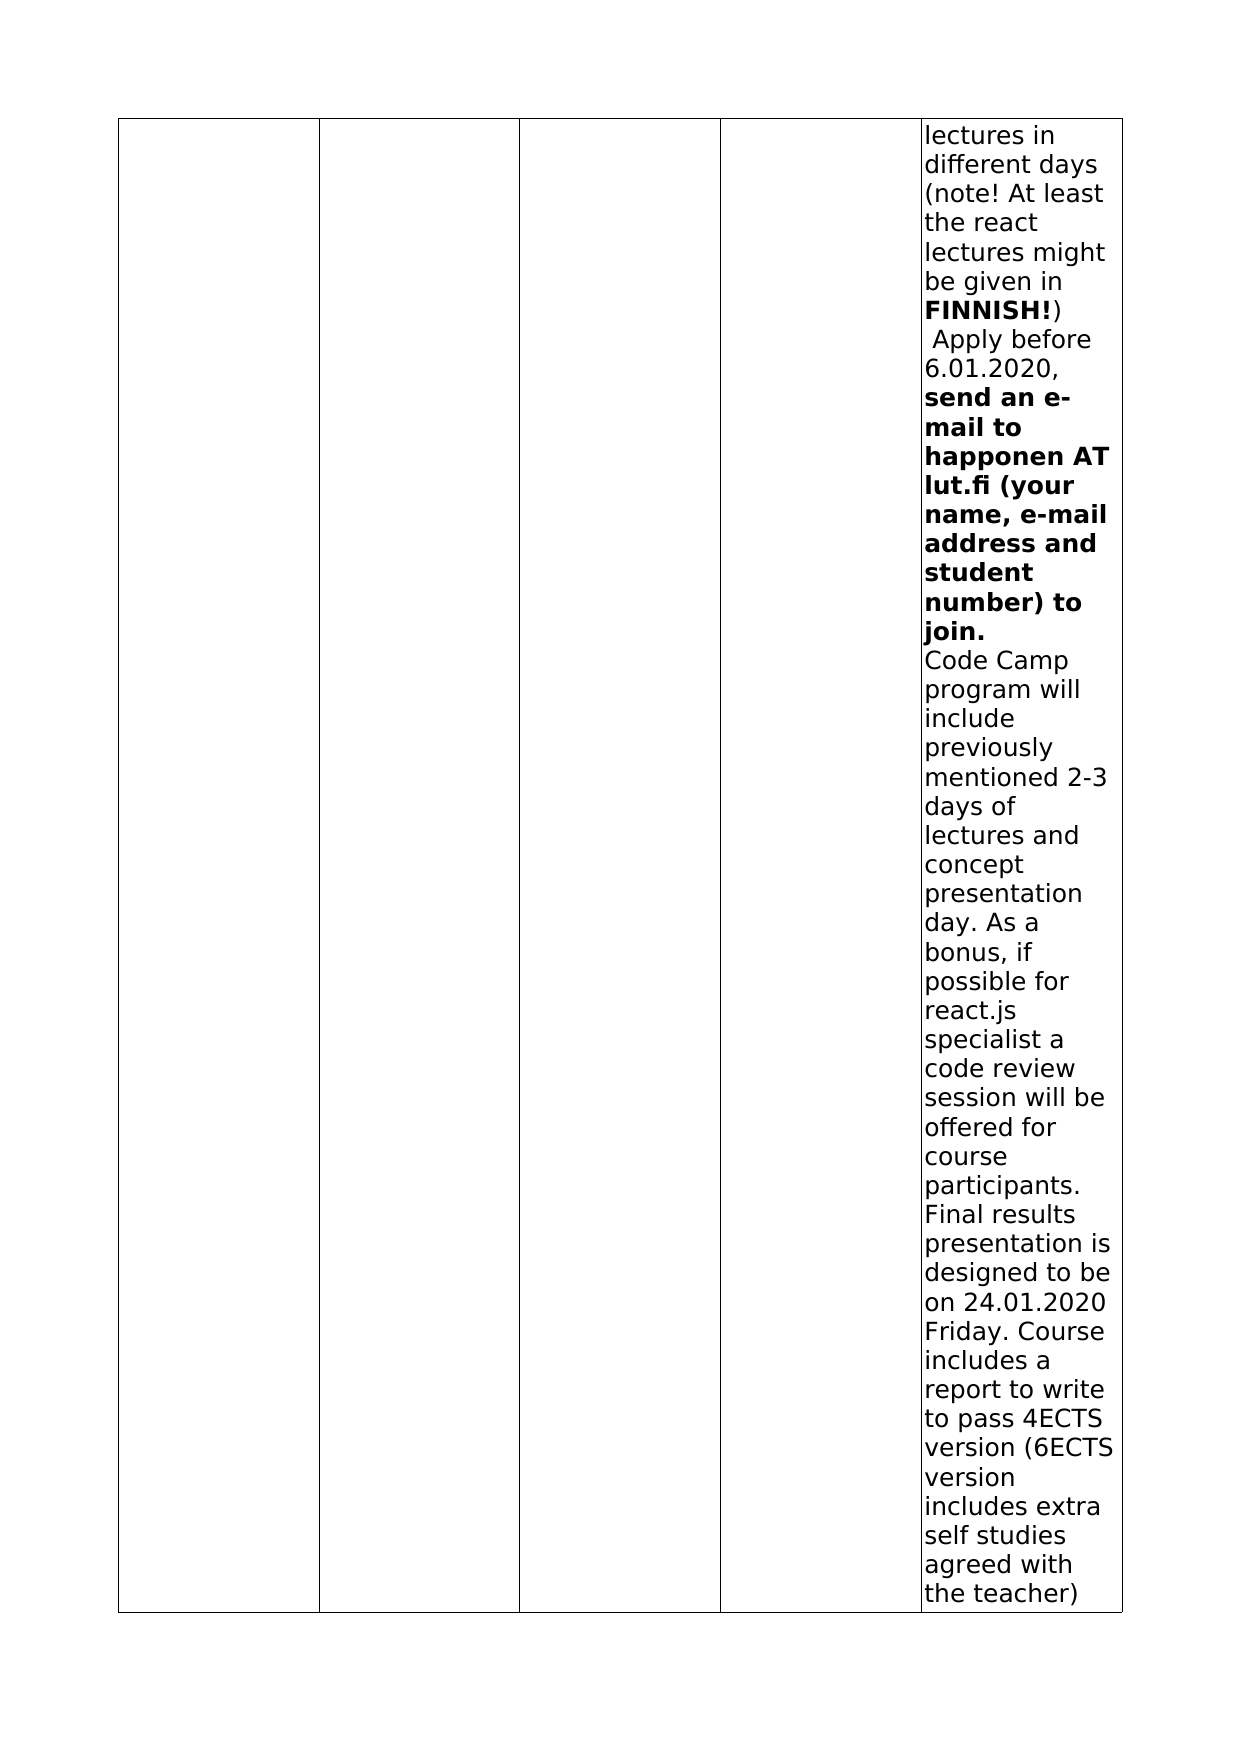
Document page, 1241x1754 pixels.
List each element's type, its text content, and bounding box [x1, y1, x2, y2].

table_header [119, 119, 319, 1612]
table_header lectures in different days (note! At least the react lectures might be given in FINNISH!) Apply before 6.01.2020, send an e-mail to happonen AT lut.fi (your name, e-mail address and student number) to join. Code Camp program will include previously mentioned 2-3 days of lectures and concept presentation day. As a bonus, if possible for react.js specialist a code review session will be offered for course participants. Final results presentation is designed to be on 24.01.2020 Friday. Course includes a report to write to pass 4ECTS version (6ECTS version includes extra self studies agreed with the teacher) [922, 119, 1122, 1612]
table_header [520, 119, 720, 1612]
table_header [320, 119, 519, 1612]
table_header [721, 119, 921, 1612]
